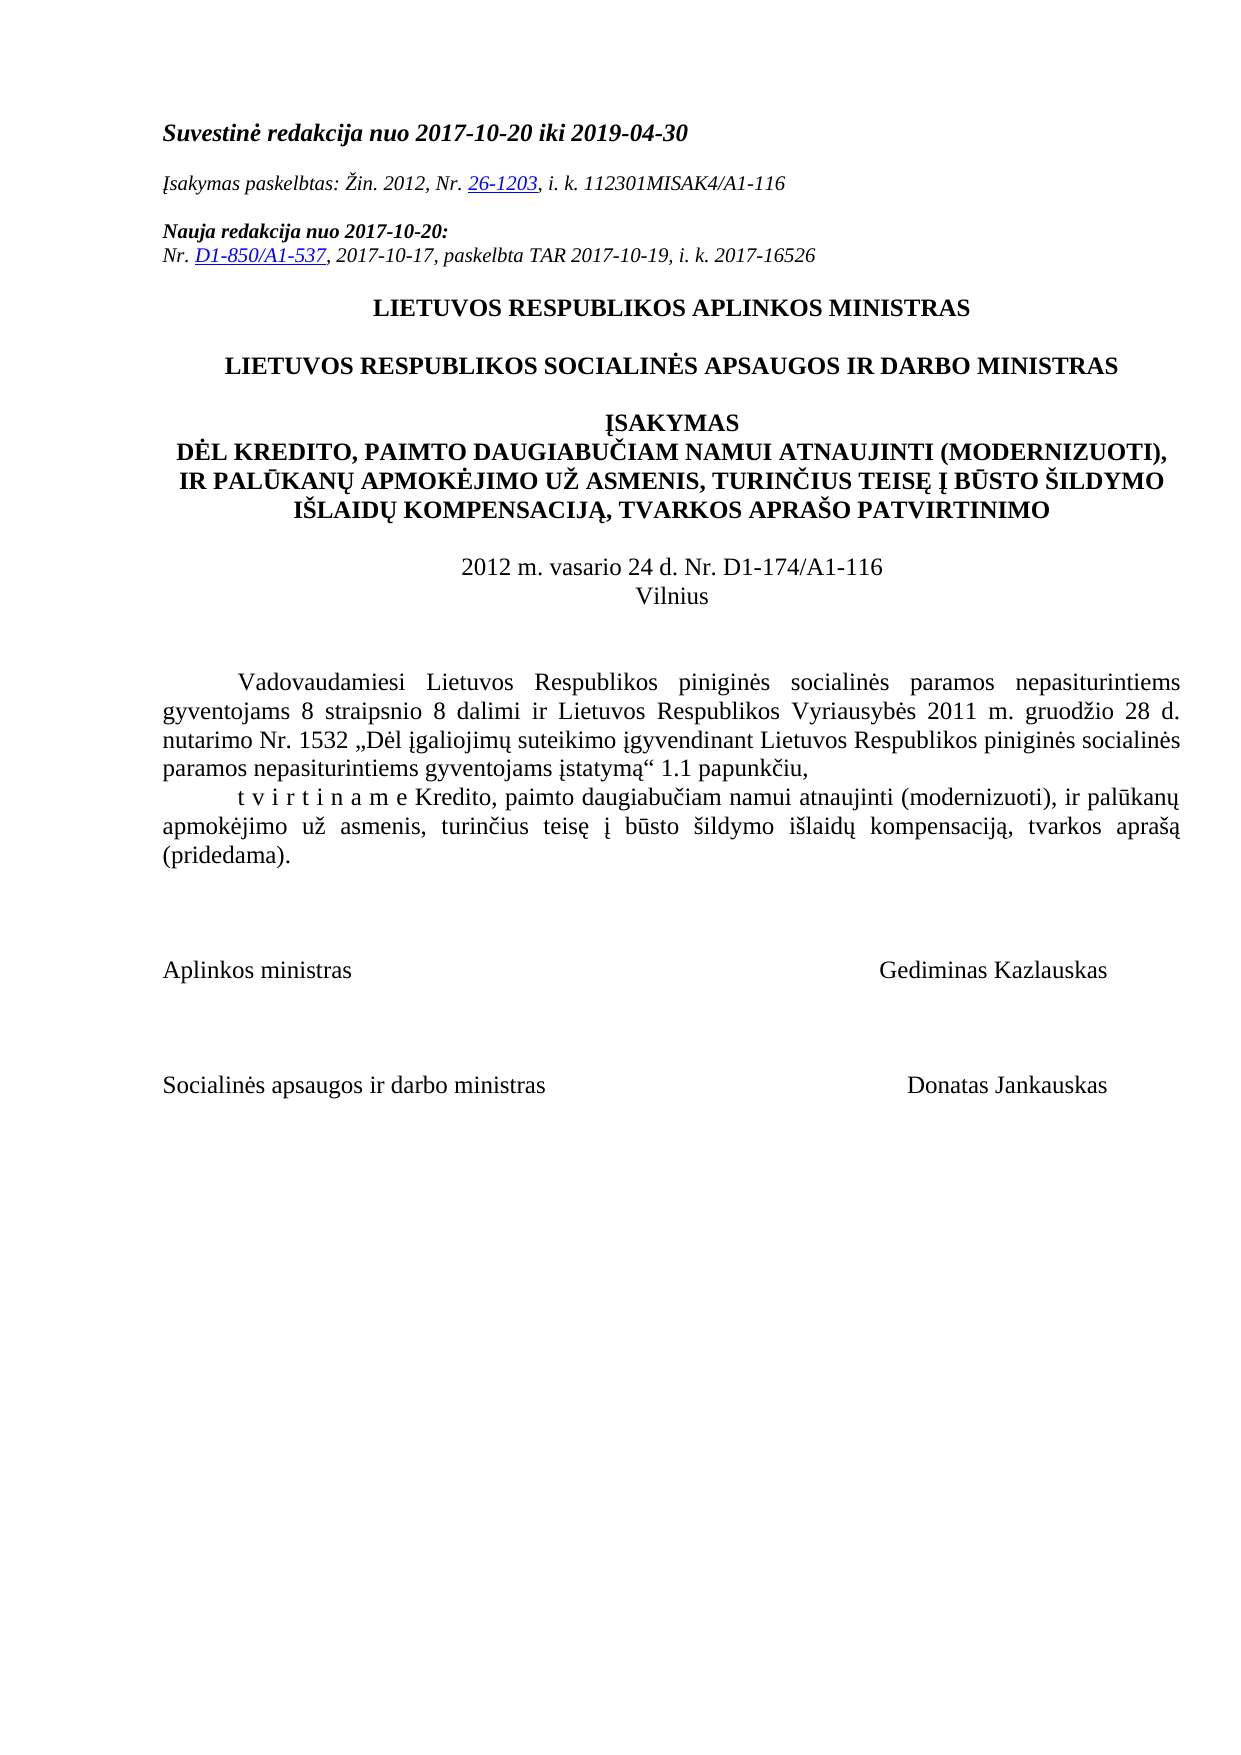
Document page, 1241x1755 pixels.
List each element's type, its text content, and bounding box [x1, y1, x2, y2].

text LIETUVOS RESPUBLIKOS SOCIALINĖS APSAUGOS IR DARBO MINISTRAS [162, 351, 1181, 380]
text Nr. D1-850/A1-537, 2017-10-17, paskelbta TAR 2017-10-19, i. k. 2017-16526 [162, 243, 1181, 267]
text Vilnius [162, 581, 1181, 610]
text Vadovaudamiesi Lietuvos Respublikos piniginės socialinės paramos nepasiturintiems gyventojams 8 straipsnio 8 dalimi ir Lietuvos Respublikos Vyriausybės 2011 m. gruodžio 28 d. nutarimo Nr. 1532 „Dėl įgaliojimų suteikimo įgyvendinant Lietuvos Respublikos piniginės socialinės paramos nepasiturintiems gyventojams įstatymą“ 1.1 papunkčiu, [162, 667, 1181, 782]
text Nauja redakcija nuo 2017-10-20: [162, 219, 1181, 243]
text ĮSAKYMAS [162, 408, 1181, 437]
text Įsakymas paskelbtas: Žin. 2012, Nr. 26-1203, i. k. 112301MISAK4/A1-116 [162, 171, 1181, 195]
text 2012 m. vasario 24 d. Nr. D1-174/A1-116 [162, 552, 1181, 581]
text Suvestinė redakcija nuo 2017-10-20 iki 2019-04-30 [162, 118, 1181, 147]
text LIETUVOS RESPUBLIKOS APLINKOS MINISTRAS [162, 293, 1181, 322]
text Aplinkos ministras Gediminas Kazlauskas [162, 955, 1181, 983]
text t v i r t i n a m e Kredito, paimto daugiabučiam namui atnaujinti (modernizuoti), ir palūkanų apmokėjimo už asmenis, turinčius teisę į būsto šildymo išlaidų kompensaciją, tvarkos aprašą (pridedama). [162, 782, 1181, 868]
text Socialinės apsaugos ir darbo ministras Donatas Jankauskas [162, 1070, 1181, 1098]
text DĖL KREDITO, PAIMTO DAUGIABUČIAM NAMUI ATNAUJINTI (MODERNIZUOTI), IR PALŪKANŲ APMOKĖJIMO UŽ ASMENIS, TURINČIUS TEISĘ Į BŪSTO ŠILDYMO IŠLAIDŲ KOMPENSACIJĄ, TVARKOS APRAŠO PATVIRTINIMO [162, 437, 1181, 523]
